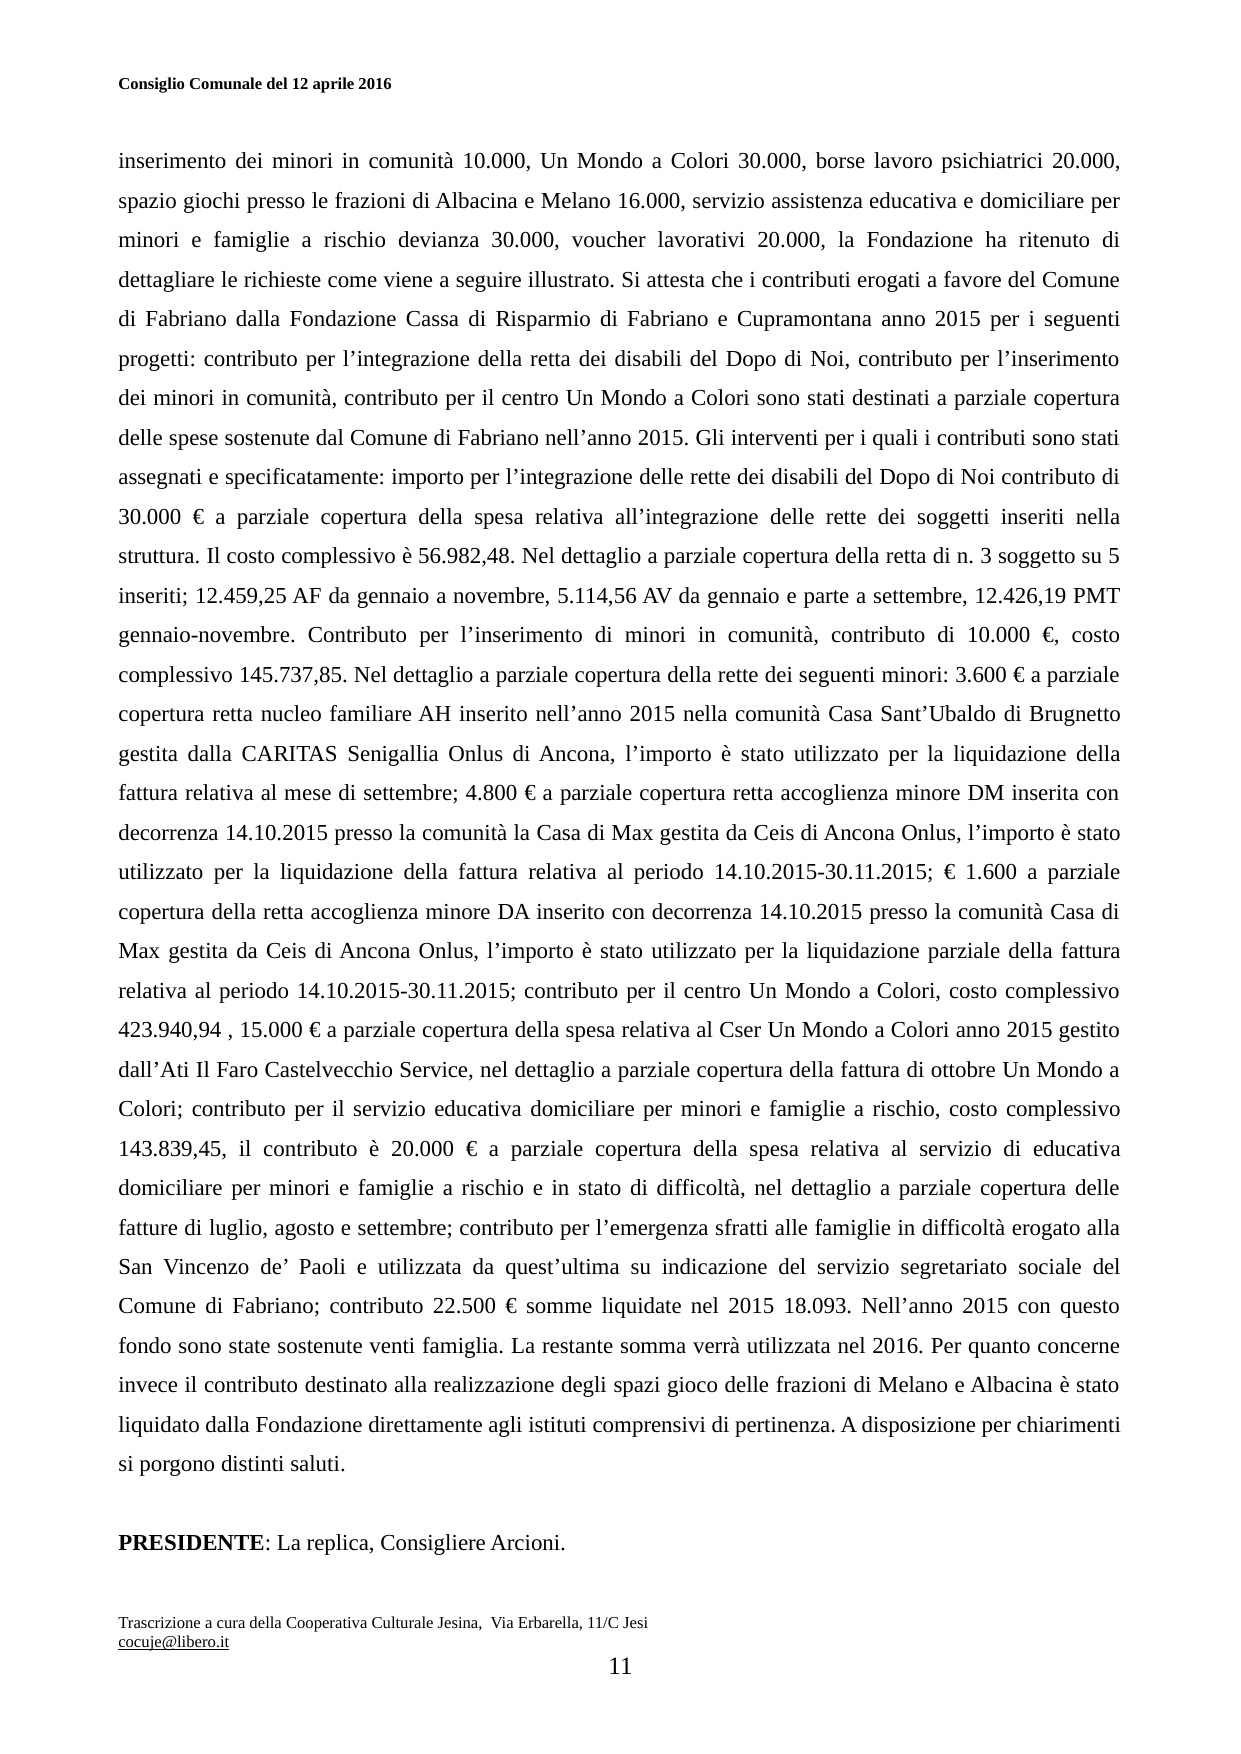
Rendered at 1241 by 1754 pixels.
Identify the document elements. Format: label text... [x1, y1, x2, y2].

text inserimento dei minori in comunità 10.000, Un Mondo a Colori 30.000, borse lavoro psichiatrici 20.000, spazio giochi presso le frazioni di Albacina e Melano 16.000, servizio assistenza educativa e domiciliare per minori e famiglie a rischio devianza 30.000, voucher lavorativi 20.000, la Fondazione ha ritenuto di dettagliare le richieste come viene a seguire illustrato. Si attesta che i contributi erogati a favore del Comune di Fabriano dalla Fondazione Cassa di Risparmio di Fabriano e Cupramontana anno 2015 per i seguenti progetti: contributo per l’integrazione della retta dei disabili del Dopo di Noi, contributo per l’inserimento dei minori in comunità, contributo per il centro Un Mondo a Colori sono stati destinati a parziale copertura delle spese sostenute dal Comune di Fabriano nell’anno 2015. Gli interventi per i quali i contributi sono stati assegnati e specificatamente: importo per l’integrazione delle rette dei disabili del Dopo di Noi contributo di 30.000 € a parziale copertura della spesa relativa all’integrazione delle rette dei soggetti inseriti nella struttura. Il costo complessivo è 56.982,48. Nel dettaglio a parziale copertura della retta di n. 3 soggetto su 5 inseriti; 12.459,25 AF da gennaio a novembre, 5.114,56 AV da gennaio e parte a settembre, 12.426,19 PMT gennaio-novembre. Contributo per l’inserimento di minori in comunità, contributo di 10.000 €, costo complessivo 145.737,85. Nel dettaglio a parziale copertura della rette dei seguenti minori: 3.600 € a parziale copertura retta nucleo familiare AH inserito nell’anno 2015 nella comunità Casa Sant’Ubaldo di Brugnetto gestita dalla CARITAS Senigallia Onlus di Ancona, l’importo è stato utilizzato per la liquidazione della fattura relativa al mese di settembre; 4.800 € a parziale copertura retta accoglienza minore DM inserita con decorrenza 14.10.2015 presso la comunità la Casa di Max gestita da Ceis di Ancona Onlus, l’importo è stato utilizzato per la liquidazione della fattura relativa al periodo 14.10.2015-30.11.2015; € 1.600 a parziale copertura della retta accoglienza minore DA inserito con decorrenza 14.10.2015 presso la comunità Casa di Max gestita da Ceis di Ancona Onlus, l’importo è stato utilizzato per la liquidazione parziale della fattura relativa al periodo 14.10.2015-30.11.2015; contributo per il centro Un Mondo a Colori, costo complessivo 423.940,94 , 15.000 € a parziale copertura della spesa relativa al Cser Un Mondo a Colori anno 2015 gestito dall’Ati Il Faro Castelvecchio Service, nel dettaglio a parziale copertura della fattura di ottobre Un Mondo a Colori; contributo per il servizio educativa domiciliare per minori e famiglie a rischio, costo complessivo 143.839,45, il contributo è 20.000 € a parziale copertura della spesa relativa al servizio di educativa domiciliare per minori e famiglie a rischio e in stato di difficoltà, nel dettaglio a parziale copertura delle fatture di luglio, agosto e settembre; contributo per l’emergenza sfratti alle famiglie in difficoltà erogato alla San Vincenzo de’ Paoli e utilizzata da quest’ultima su indicazione del servizio segretariato sociale del Comune di Fabriano; contributo 22.500 € somme liquidate nel 2015 18.093. Nell’anno 2015 con questo fondo sono state sostenute venti famiglia. La restante somma verrà utilizzata nel 2016. Per quanto concerne invece il contributo destinato alla realizzazione degli spazi gioco delle frazioni di Melano e Albacina è stato liquidato dalla Fondazione direttamente agli istituti comprensivi di pertinenza. A disposizione per chiarimenti si porgono distinti saluti. [118, 148, 1122, 1477]
text PRESIDENTE: La replica, Consigliere Arcioni. [118, 1529, 1122, 1556]
